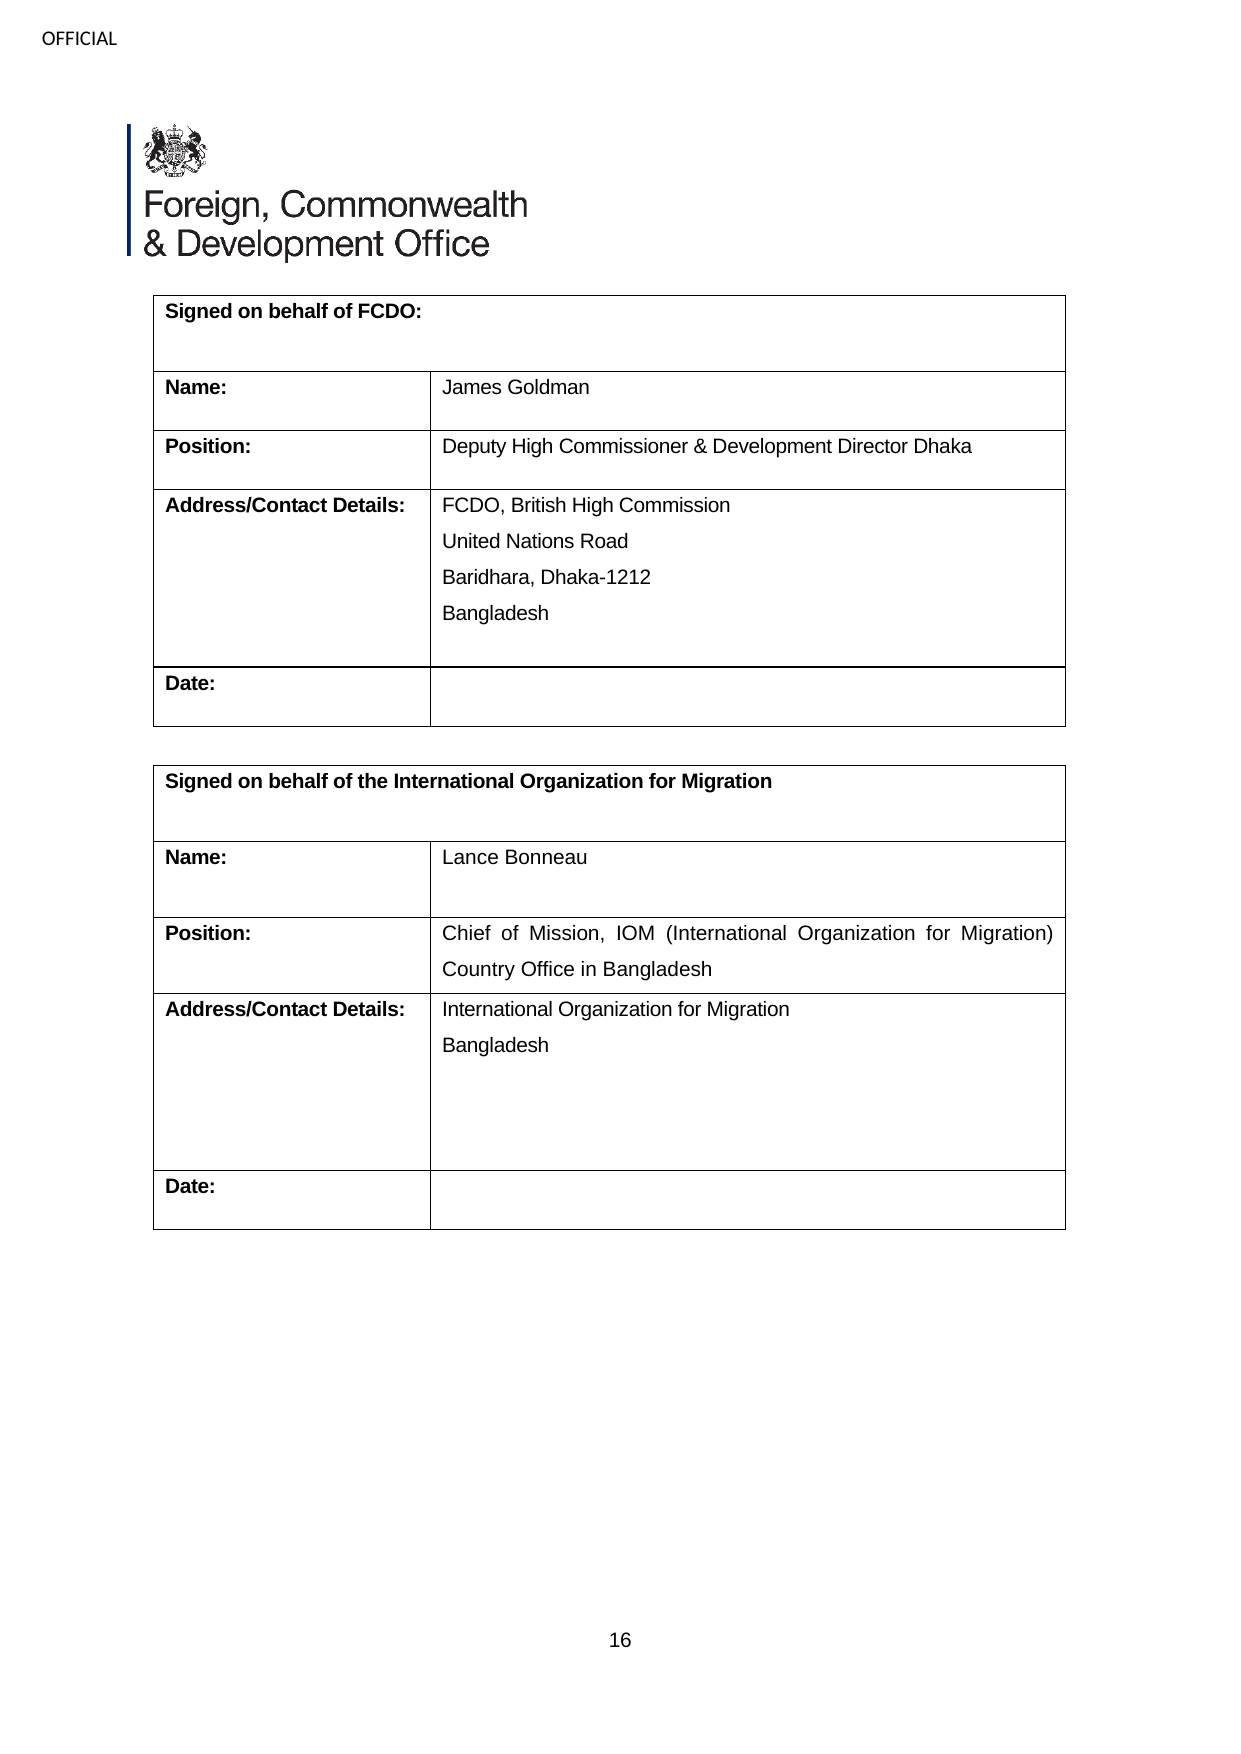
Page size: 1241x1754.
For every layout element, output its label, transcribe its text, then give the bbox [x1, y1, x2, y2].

table_cell International Organization for Migration Bangladesh [431, 994, 1065, 1170]
table_cell Name: [154, 842, 430, 917]
table_cell Date: [154, 1171, 430, 1229]
table_cell Address/Contact Details: [154, 490, 430, 666]
table_cell Name: [154, 372, 430, 430]
table_cell Position: [154, 431, 430, 489]
table_cell Address/Contact Details: [154, 994, 430, 1170]
table_cell [431, 1171, 1065, 1229]
table_cell Deputy High Commissioner & Development Director Dhaka [431, 431, 1065, 489]
table_cell James Goldman [431, 372, 1065, 430]
table_cell [431, 668, 1065, 726]
table_cell Position: [154, 918, 430, 993]
table_cell FCDO, British High Commission United Nations Road Baridhara, Dhaka-1212 Bangladesh [431, 490, 1065, 666]
table_cell Date: [154, 668, 430, 726]
table_cell Chief of Mission, IOM (International Organization for Migration) Country Office in Bangladesh [431, 918, 1065, 993]
table_header Signed on behalf of FCDO: [154, 296, 1065, 371]
table_cell Signed on behalf of the International Organization for Migration [154, 766, 1065, 841]
table_cell Lance Bonneau [431, 842, 1065, 917]
table_cell [154, 727, 1066, 765]
